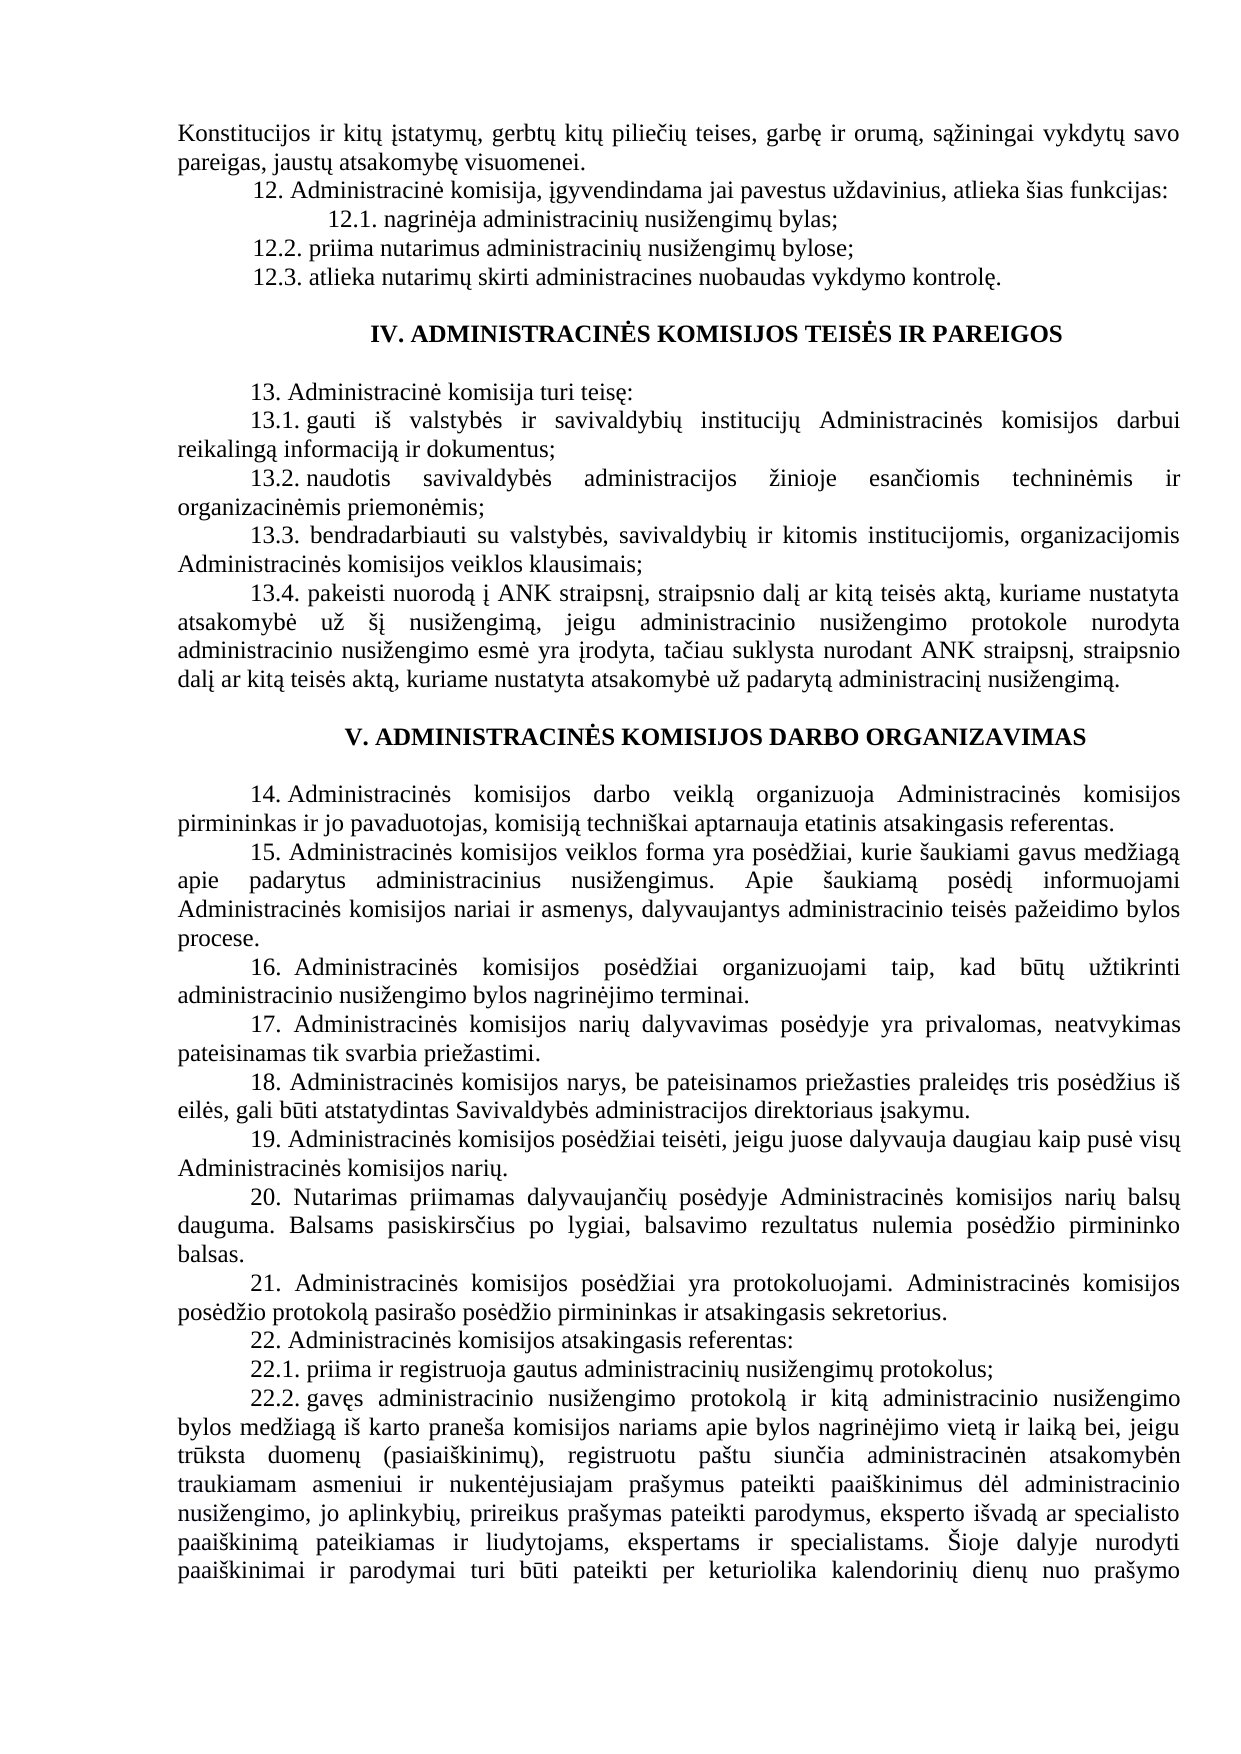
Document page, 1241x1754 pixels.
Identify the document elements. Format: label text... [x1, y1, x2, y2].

text IV. ADMINISTRACINĖS KOMISIJOS TEISĖS IR PAREIGOS [177, 319, 1181, 348]
text 12.1. nagrinėja administracinių nusižengimų bylas; [252, 204, 1181, 233]
text V. ADMINISTRACINĖS KOMISIJOS DARBO ORGANIZAVIMAS [177, 722, 1181, 751]
text 13. Administracinė komisija turi teisę: [177, 377, 1181, 406]
text 20. Nutarimas priimamas dalyvaujančių posėdyje Administracinės komisijos narių balsų dauguma. Balsams pasiskirsčius po lygiai, balsavimo rezultatus nulemia posėdžio pirmininko balsas. [177, 1182, 1181, 1268]
text 22. Administracinės komisijos atsakingasis referentas: [177, 1326, 1181, 1354]
text Konstitucijos ir kitų įstatymų, gerbtų kitų piliečių teises, garbę ir orumą, sąžiningai vykdytų savo pareigas, jaustų atsakomybę visuomenei. [177, 118, 1181, 176]
text 13.2..naudotis savivaldybės administracijos žinioje esančiomis techninėmis ir organizacinėmis priemonėmis; [177, 463, 1181, 521]
text 19. Administracinės komisijos posėdžiai teisėti, jeigu juose dalyvauja daugiau kaip pusė visų Administracinės komisijos narių. [177, 1124, 1181, 1182]
text 17. Administracinės komisijos narių dalyvavimas posėdyje yra privalomas, neatvykimas pateisinamas tik svarbia priežastimi. [177, 1009, 1181, 1067]
text 13.1..gauti iš valstybės ir savivaldybių institucijų Administracinės komisijos darbui reikalingą informaciją ir dokumentus; [177, 406, 1181, 463]
text 13.3. bendradarbiauti su valstybės, savivaldybių ir kitomis institucijomis, organizacijomis Administracinės komisijos veiklos klausimais; [177, 521, 1181, 578]
text 15. Administracinės komisijos veiklos forma yra posėdžiai, kurie šaukiami gavus medžiagą apie padarytus administracinius nusižengimus. Apie šaukiamą posėdį informuojami Administracinės komisijos nariai ir asmenys, dalyvaujantys administracinio teisės pažeidimo bylos procese. [177, 837, 1181, 952]
text 14..Administracinės komisijos darbo veiklą organizuoja Administracinės komisijos pirmininkas ir jo pavaduotojas, komisiją techniškai aptarnauja etatinis atsakingasis referentas. [177, 779, 1181, 837]
text 16...Administracinės komisijos posėdžiai organizuojami taip, kad būtų užtikrinti administracinio nusižengimo bylos nagrinėjimo terminai. [177, 952, 1181, 1009]
text 21. Administracinės komisijos posėdžiai yra protokoluojami. Administracinės komisijos posėdžio protokolą pasirašo posėdžio pirmininkas ir atsakingasis sekretorius. [177, 1268, 1181, 1326]
text 22.2..gavęs administracinio nusižengimo protokolą ir kitą administracinio nusižengimo bylos medžiagą iš karto praneša komisijos nariams apie bylos nagrinėjimo vietą ir laiką bei, jeigu trūksta duomenų (pasiaiškinimų), registruotu paštu siunčia administracinėn atsakomybėn traukiamam asmeniui ir nukentėjusiajam prašymus pateikti paaiškinimus dėl administracinio nusižengimo, jo aplinkybių, prireikus prašymas pateikti parodymus, eksperto išvadą ar specialisto paaiškinimą pateikiamas ir liudytojams, ekspertams ir specialistams. Šioje dalyje nurodyti paaiškinimai ir parodymai turi būti pateikti per keturiolika kalendorinių dienų nuo prašymo [177, 1383, 1181, 1584]
text 12.2. priima nutarimus administracinių nusižengimų bylose; [177, 233, 1181, 262]
text 18. Administracinės komisijos narys, be pateisinamos priežasties praleidęs tris posėdžius iš eilės, gali būti atstatydintas Savivaldybės administracijos direktoriaus įsakymu. [177, 1067, 1181, 1124]
text 22.1. priima ir registruoja gautus administracinių nusižengimų protokolus; [177, 1354, 1181, 1383]
text 12. Administracinė komisija, įgyvendindama jai pavestus uždavinius, atlieka šias funkcijas: [177, 176, 1181, 204]
text 13.4. pakeisti nuorodą į ANK straipsnį, straipsnio dalį ar kitą teisės aktą, kuriame nustatyta atsakomybė už šį nusižengimą, jeigu administracinio nusižengimo protokole nurodyta administracinio nusižengimo esmė yra įrodyta, tačiau suklysta nurodant ANK straipsnį, straipsnio dalį ar kitą teisės aktą, kuriame nustatyta atsakomybė už padarytą administracinį nusižengimą. [177, 578, 1181, 693]
text 12.3. atlieka nutarimų skirti administracines nuobaudas vykdymo kontrolę. [177, 262, 1181, 291]
